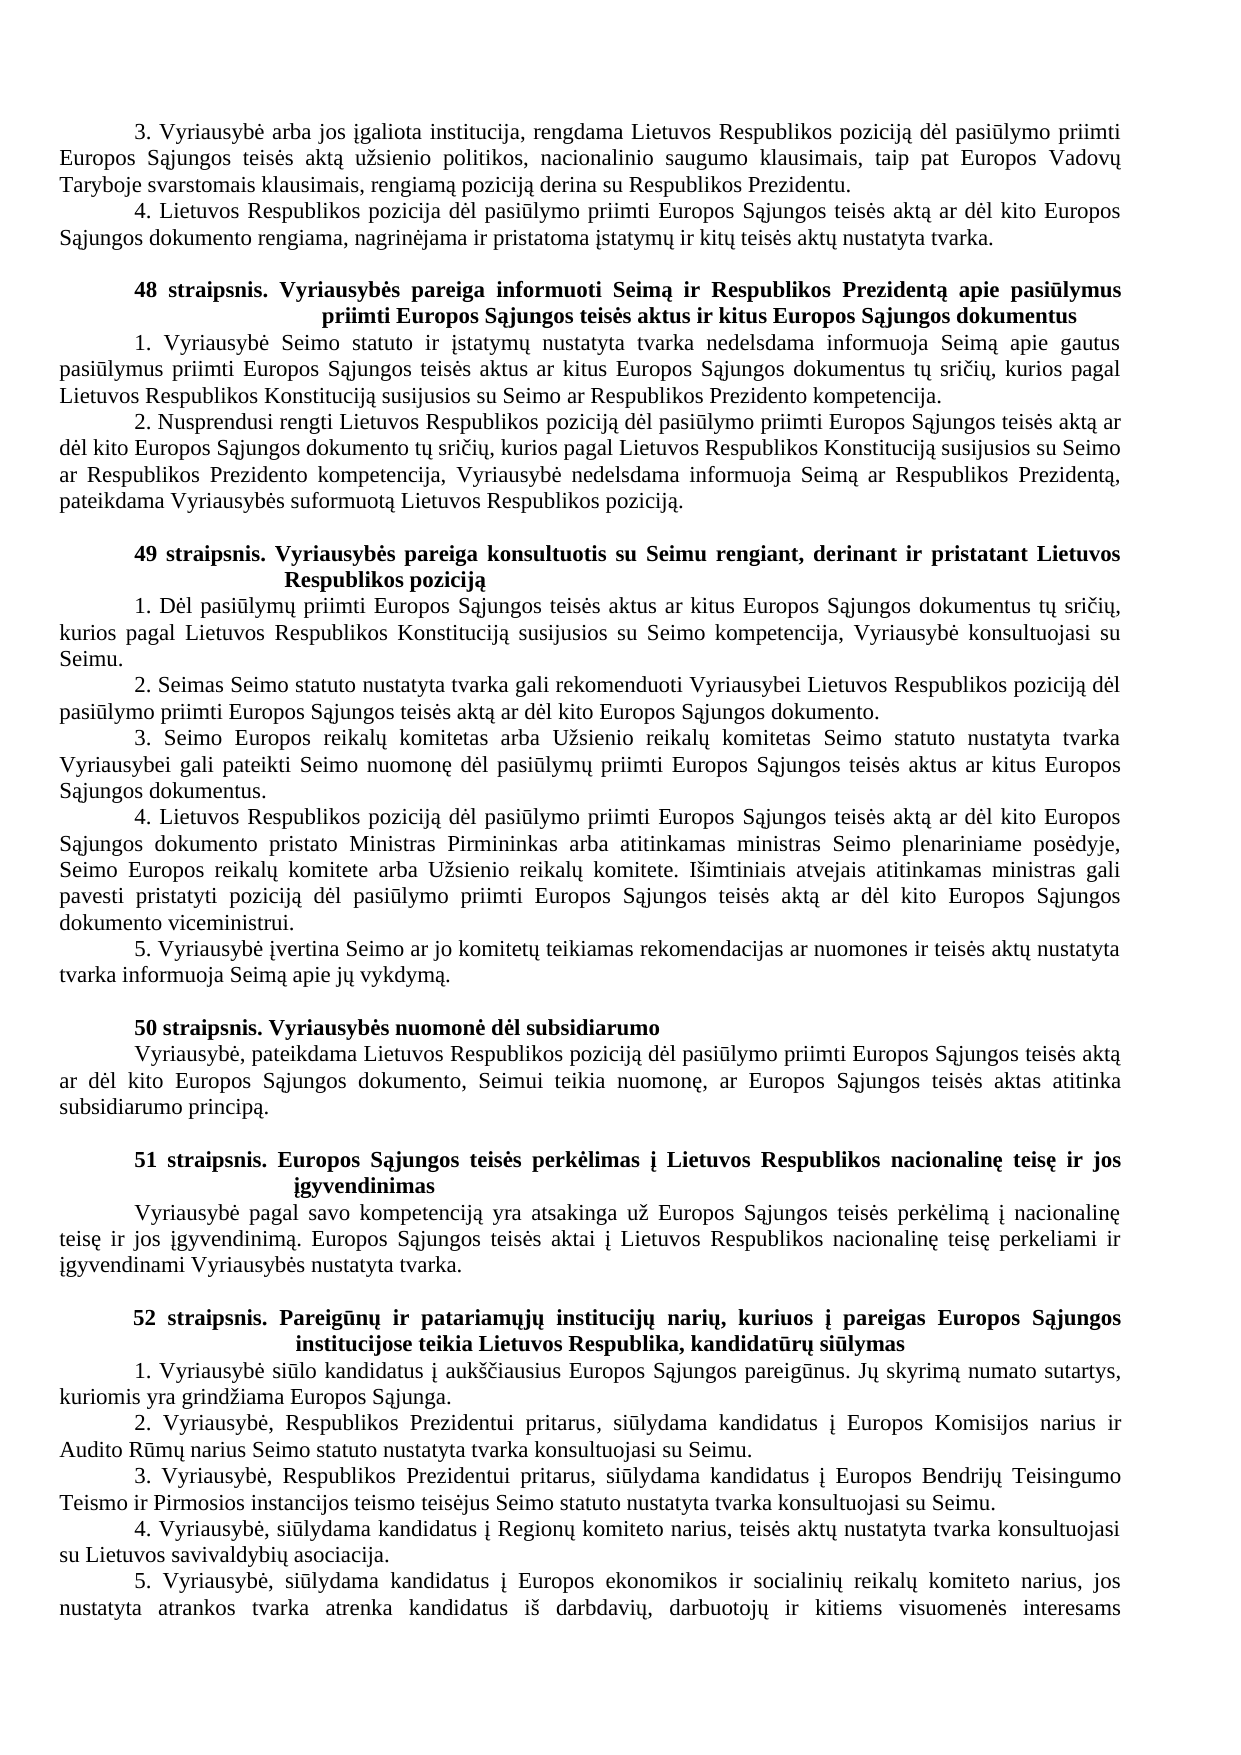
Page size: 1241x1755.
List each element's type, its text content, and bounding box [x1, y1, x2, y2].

text 5. Vyriausybė įvertina Seimo ar jo komitetų teikiamas rekomendacijas ar nuomones ir teisės aktų nustatyta tvarka informuoja Seimą apie jų vykdymą. [59, 935, 1122, 988]
text 51 straipsnis. Europos Sąjungos teisės perkėlimas į Lietuvos Respublikos nacionalinę teisę ir jos įgyvendinimas [134, 1146, 1122, 1199]
text Vyriausybė, pateikdama Lietuvos Respublikos poziciją dėl pasiūlymo priimti Europos Sąjungos teisės aktą ar dėl kito Europos Sąjungos dokumento, Seimui teikia nuomonę, ar Europos Sąjungos teisės aktas atitinka subsidiarumo principą. [59, 1041, 1122, 1119]
subtitle 49 straipsnis. Vyriausybės pareiga konsultuotis su Seimu rengiant, derinant ir pristatant Lietuvos Respublikos poziciją [134, 540, 1122, 592]
text 4. Lietuvos Respublikos pozicija dėl pasiūlymo priimti Europos Sąjungos teisės aktą ar dėl kito Europos Sąjungos dokumento rengiama, nagrinėjama ir pristatoma įstatymų ir kitų teisės aktų nustatyta tvarka. [59, 197, 1122, 250]
text 4. Vyriausybė, siūlydama kandidatus į Regionų komiteto narius, teisės aktų nustatyta tvarka konsultuojasi su Lietuvos savivaldybių asociacija. [59, 1515, 1122, 1568]
text Vyriausybė pagal savo kompetenciją yra atsakinga už Europos Sąjungos teisės perkėlimą į nacionalinę teisę ir jos įgyvendinimą. Europos Sąjungos teisės aktai į Lietuvos Respublikos nacionalinę teisę perkeliami ir įgyvendinami Vyriausybės nustatyta tvarka. [59, 1199, 1122, 1278]
text 3. Vyriausybė, Respublikos Prezidentui pritarus, siūlydama kandidatus į Europos Bendrijų Teisingumo Teismo ir Pirmosios instancijos teismo teisėjus Seimo statuto nustatyta tvarka konsultuojasi su Seimu. [59, 1462, 1122, 1515]
text 4. Lietuvos Respublikos poziciją dėl pasiūlymo priimti Europos Sąjungos teisės aktą ar dėl kito Europos Sąjungos dokumento pristato Ministras Pirmininkas arba atitinkamas ministras Seimo plenariniame posėdyje, Seimo Europos reikalų komitete arba Užsienio reikalų komitete. Išimtiniais atvejais atitinkamas ministras gali pavesti pristatyti poziciją dėl pasiūlymo priimti Europos Sąjungos teisės aktą ar dėl kito Europos Sąjungos dokumento viceministrui. [59, 803, 1122, 935]
text 2. Seimas Seimo statuto nustatyta tvarka gali rekomenduoti Vyriausybei Lietuvos Respublikos poziciją dėl pasiūlymo priimti Europos Sąjungos teisės aktą ar dėl kito Europos Sąjungos dokumento. [59, 672, 1122, 724]
text 50 straipsnis. Vyriausybės nuomonė dėl subsidiarumo [59, 1014, 1122, 1041]
text 3. Vyriausybė arba jos įgaliota institucija, rengdama Lietuvos Respublikos poziciją dėl pasiūlymo priimti Europos Sąjungos teisės aktą užsienio politikos, nacionalinio saugumo klausimais, taip pat Europos Vadovų Taryboje svarstomais klausimais, rengiamą poziciją derina su Respublikos Prezidentu. [59, 118, 1122, 197]
text 1. Vyriausybė siūlo kandidatus į aukščiausius Europos Sąjungos pareigūnus. Jų skyrimą numato sutartys, kuriomis yra grindžiama Europos Sąjunga. [59, 1357, 1122, 1409]
text 2. Nusprendusi rengti Lietuvos Respublikos poziciją dėl pasiūlymo priimti Europos Sąjungos teisės aktą ar dėl kito Europos Sąjungos dokumento tų sričių, kurios pagal Lietuvos Respublikos Konstituciją susijusios su Seimo ar Respublikos Prezidento kompetencija, Vyriausybė nedelsdama informuoja Seimą ar Respublikos Prezidentą, pateikdama Vyriausybės suformuotą Lietuvos Respublikos poziciją. [59, 408, 1122, 513]
text 1. Vyriausybė Seimo statuto ir įstatymų nustatyta tvarka nedelsdama informuoja Seimą apie gautus pasiūlymus priimti Europos Sąjungos teisės aktus ar kitus Europos Sąjungos dokumentus tų sričių, kurios pagal Lietuvos Respublikos Konstituciją susijusios su Seimo ar Respublikos Prezidento kompetencija. [59, 329, 1122, 408]
text 2. Vyriausybė, Respublikos Prezidentui pritarus, siūlydama kandidatus į Europos Komisijos narius ir Audito Rūmų narius Seimo statuto nustatyta tvarka konsultuojasi su Seimu. [59, 1409, 1122, 1462]
text 3. Seimo Europos reikalų komitetas arba Užsienio reikalų komitetas Seimo statuto nustatyta tvarka Vyriausybei gali pateikti Seimo nuomonę dėl pasiūlymų priimti Europos Sąjungos teisės aktus ar kitus Europos Sąjungos dokumentus. [59, 724, 1122, 803]
text 52 straipsnis. Pareigūnų ir patariamųjų institucijų narių, kuriuos į pareigas Europos Sąjungos institucijose teikia Lietuvos Respublika, kandidatūrų siūlymas [133, 1304, 1122, 1357]
subtitle 48 straipsnis. Vyriausybės pareiga informuoti Seimą ir Respublikos Prezidentą apie pasiūlymus priimti Europos Sąjungos teisės aktus ir kitus Europos Sąjungos dokumentus [134, 276, 1122, 329]
text 1. Dėl pasiūlymų priimti Europos Sąjungos teisės aktus ar kitus Europos Sąjungos dokumentus tų sričių, kurios pagal Lietuvos Respublikos Konstituciją susijusios su Seimo kompetencija, Vyriausybė konsultuojasi su Seimu. [59, 592, 1122, 672]
text 5. Vyriausybė, siūlydama kandidatus į Europos ekonomikos ir socialinių reikalų komiteto narius, jos nustatyta atrankos tvarka atrenka kandidatus iš darbdavių, darbuotojų ir kitiems visuomenės interesams [59, 1568, 1122, 1620]
